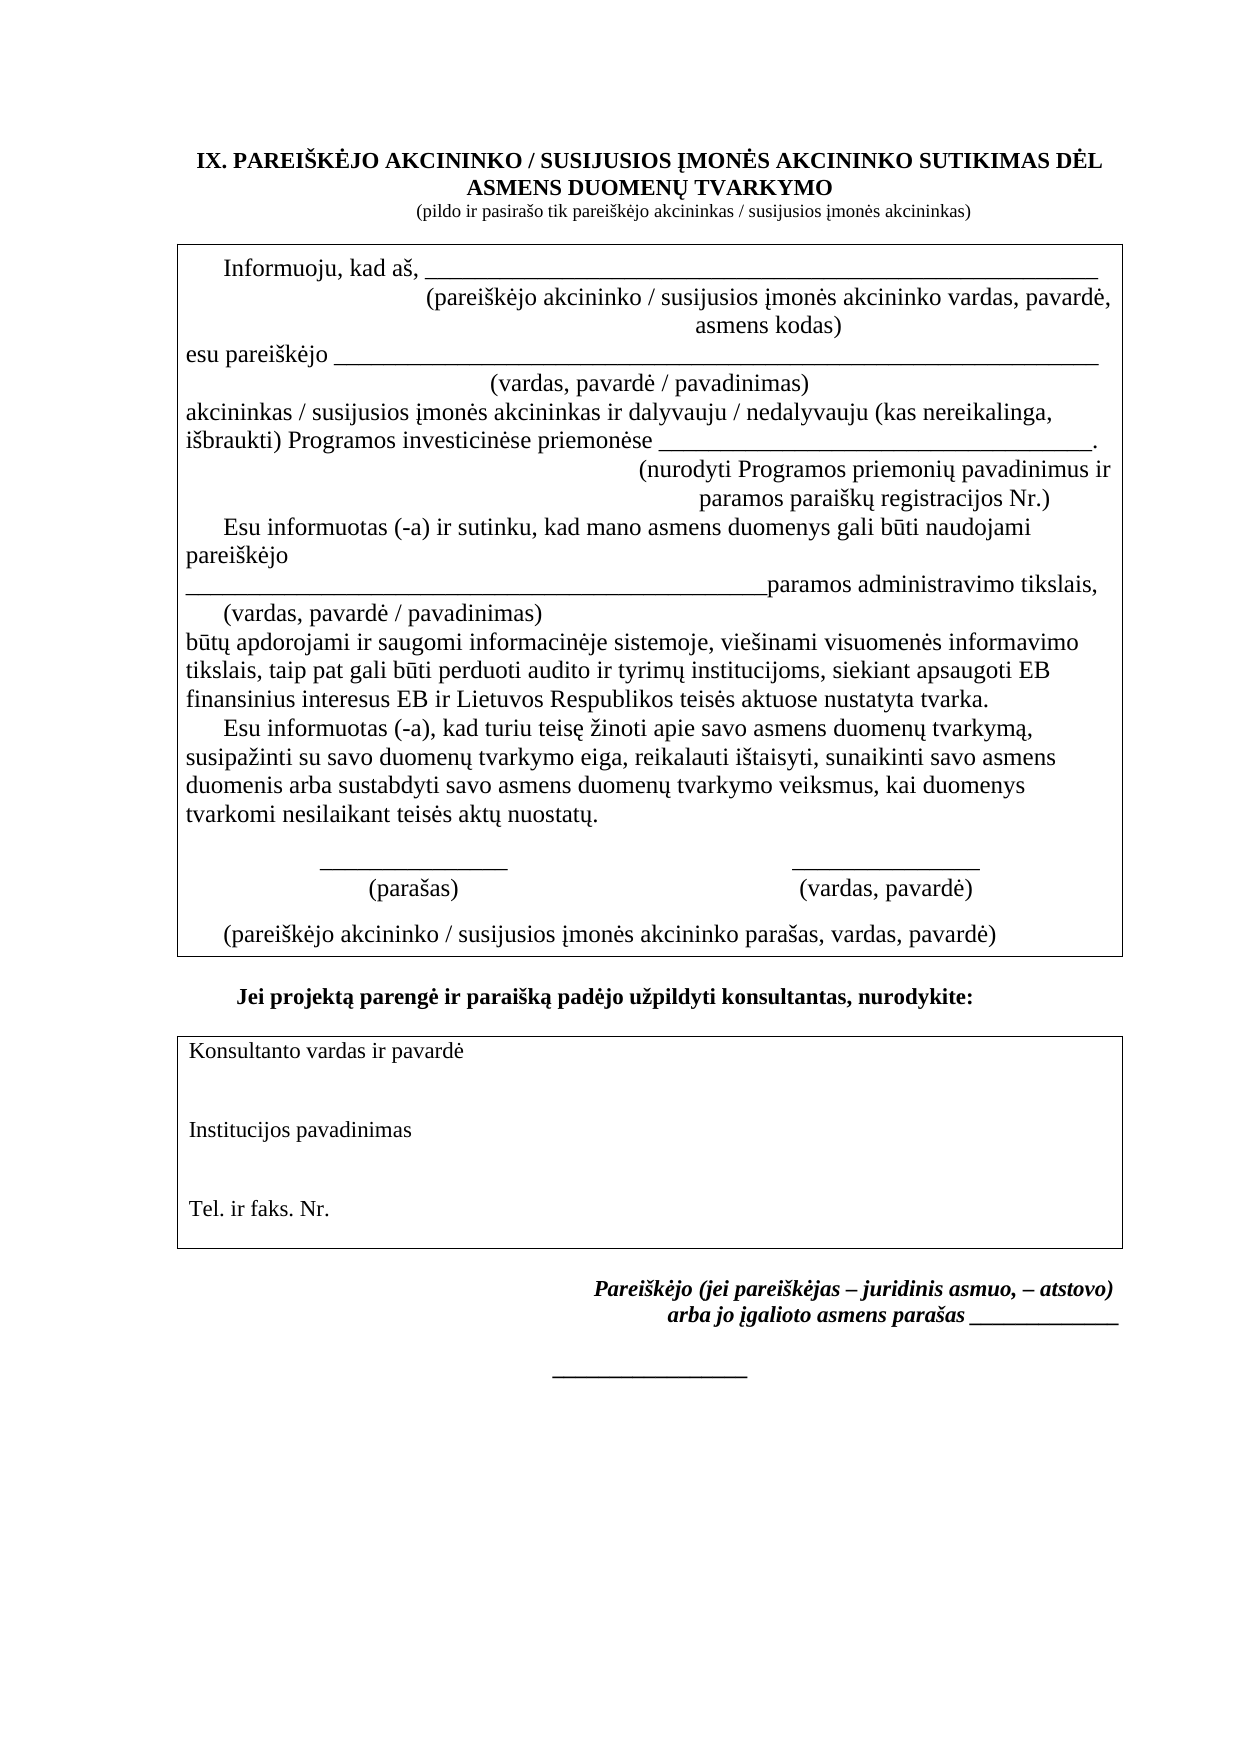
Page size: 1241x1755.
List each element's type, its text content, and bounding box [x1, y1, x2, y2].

table_header Informuoju, kad aš, (pareiškėjo akcininko / susijusios įmonės akcininko vardas, pavardė, asmens kodas) esu pareiškėjo (vardas, pavardė / pavadinimas) akcininkas / susijusios įmonės akcininkas ir dalyvauju / nedalyvauju (kas nereikalinga, išbraukti) Programos investicinėse priemonėse . (nurodyti Programos priemonių pavadinimus ir paramos paraiškų registracijos Nr.) Esu informuotas (-a) ir sutinku, kad mano asmens duomenys gali būti naudojami pareiškėjo _ paramos administravimo tikslais, (vardas, pavardė / pavadinimas) būtų apdorojami ir saugomi informacinėje sistemoje, viešinami visuomenės informavimo tikslais, taip pat gali būti perduoti audito ir tyrimų institucijoms, siekiant apsaugoti EB finansinius interesus EB ir Lietuvos Respublikos teisės aktuose nustatyta tvarka. Esu informuotas (-a), kad turiu teisę žinoti apie savo asmens duomenų tvarkymą, susipažinti su savo duomenų tvarkymo eiga, reikalauti ištaisyti, sunaikinti savo asmens duomenis arba sustabdyti savo asmens duomenų tvarkymo veiksmus, kai duomenys tvarkomi nesilaikant teisės aktų nuostatų. [178, 245, 1122, 836]
table_cell (pareiškėjo akcininko / susijusios įmonės akcininko parašas, vardas, pavardė) [178, 910, 1086, 956]
text _________________ [177, 1354, 1122, 1381]
text (pildo ir pasirašo tik pareiškėjo akcininkas / susijusios įmonės akcininkas) [177, 200, 1122, 222]
text Pareiškėjo (jei pareiškėjas – juridinis asmuo, – atstovo) [177, 1275, 1122, 1301]
table_cell _______________ (parašas) [178, 836, 649, 910]
table_header Konsultanto vardas ir pavardė Institucijos pavadinimas Tel. ir faks. Nr. [178, 1037, 1122, 1248]
text arba jo įgalioto asmens parašas _____________ [177, 1301, 1122, 1328]
text IX. PAREIŠKĖJO AKCININKO / SUSIJUSIOS ĮMONĖS AKCININKO SUTIKIMAS DĖL ASMENS DUOMENŲ TVARKYMO [177, 148, 1122, 200]
table_cell [1086, 910, 1122, 956]
text Jei projektą parengė ir paraišką padėjo užpildyti konsultantas, nurodykite: [177, 983, 1122, 1009]
table_cell _______________ (vardas, pavardė) [650, 836, 1122, 910]
